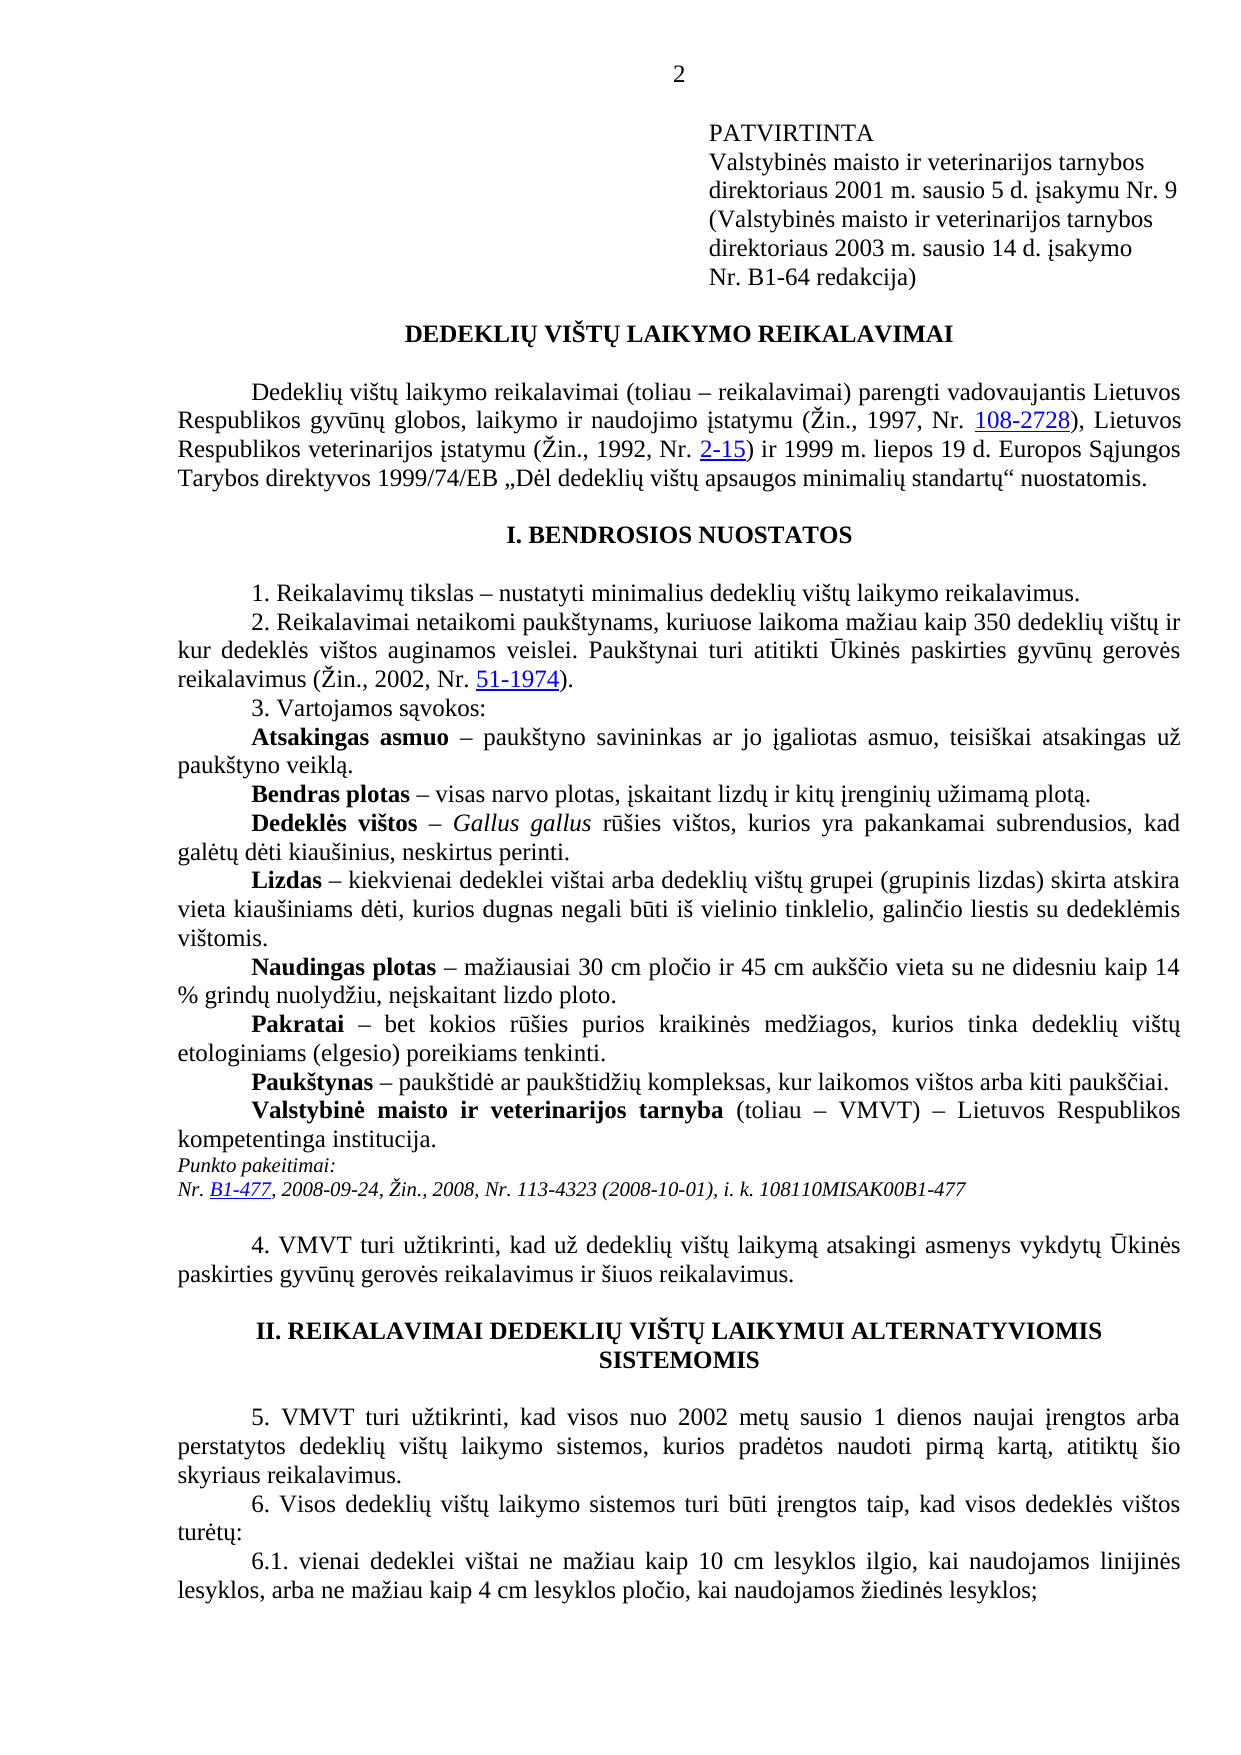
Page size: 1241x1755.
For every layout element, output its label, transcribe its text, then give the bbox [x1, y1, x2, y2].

text 3. Vartojamos sąvokos: [177, 693, 1181, 722]
text direktoriaus 2003 m. sausio 14 d. įsakymo [177, 233, 1181, 262]
text II. REIKALAVIMAI DEDEKLIŲ VIŠTŲ LAIKYMUI ALTERNATYVIOMIS SISTEMOMIS [177, 1316, 1181, 1374]
text 2. Reikalavimai netaikomi paukštynams, kuriuose laikoma mažiau kaip 350 dedeklių vištų ir kur dedeklės vištos auginamos veislei. Paukštynai turi atitikti Ūkinės paskirties gyvūnų gerovės reikalavimus (Žin., 2002, Nr. 51-1974). [177, 607, 1181, 693]
text Naudingas plotas – mažiausiai 30 cm pločio ir 45 cm aukščio vieta su ne didesniu kaip 14 % grindų nuolydžiu, neįskaitant lizdo ploto. [177, 952, 1181, 1009]
text DEDEKLIŲ VIŠTŲ LAIKYMO REIKALAVIMAI [177, 319, 1181, 348]
text PATVIRTINTA [709, 118, 1181, 147]
text Bendras plotas – visas narvo plotas, įskaitant lizdų ir kitų įrenginių užimamą plotą. [177, 779, 1181, 808]
text Valstybinės maisto ir veterinarijos tarnybos [177, 147, 1181, 176]
text Nr. B1-477, 2008-09-24, Žin., 2008, Nr. 113-4323 (2008-10-01), i. k. 108110MISAK00B1-477 [177, 1177, 1181, 1201]
text Pakratai – bet kokios rūšies purios kraikinės medžiagos, kurios tinka dedeklių vištų etologiniams (elgesio) poreikiams tenkinti. [177, 1009, 1181, 1067]
text 6. Visos dedeklių vištų laikymo sistemos turi būti įrengtos taip, kad visos dedeklės vištos turėtų: [177, 1489, 1181, 1546]
text Paukštynas – paukštidė ar paukštidžių kompleksas, kur laikomos vištos arba kiti paukščiai. [177, 1067, 1181, 1096]
text Lizdas – kiekvienai dedeklei vištai arba dedeklių vištų grupei (grupinis lizdas) skirta atskira vieta kiaušiniams dėti, kurios dugnas negali būti iš vielinio tinklelio, galinčio liestis su dedeklėmis vištomis. [177, 866, 1181, 952]
text 5. VMVT turi užtikrinti, kad visos nuo 2002 metų sausio 1 dienos naujai įrengtos arba perstatytos dedeklių vištų laikymo sistemos, kurios pradėtos naudoti pirmą kartą, atitiktų šio skyriaus reikalavimus. [177, 1402, 1181, 1489]
text Dedeklės vištos – Gallus gallus rūšies vištos, kurios yra pakankamai subrendusios, kad galėtų dėti kiaušinius, neskirtus perinti. [177, 808, 1181, 866]
text Atsakingas asmuo – paukštyno savininkas ar jo įgaliotas asmuo, teisiškai atsakingas už paukštyno veiklą. [177, 722, 1181, 779]
text (Valstybinės maisto ir veterinarijos tarnybos [177, 204, 1181, 233]
text Punkto pakeitimai: [177, 1153, 1181, 1177]
text 4. VMVT turi užtikrinti, kad už dedeklių vištų laikymą atsakingi asmenys vykdytų Ūkinės paskirties gyvūnų gerovės reikalavimus ir šiuos reikalavimus. [177, 1230, 1181, 1287]
text 1. Reikalavimų tikslas – nustatyti minimalius dedeklių vištų laikymo reikalavimus. [177, 578, 1181, 607]
text Dedeklių vištų laikymo reikalavimai (toliau – reikalavimai) parengti vadovaujantis Lietuvos Respublikos gyvūnų globos, laikymo ir naudojimo įstatymu (Žin., 1997, Nr. 108-2728), Lietuvos Respublikos veterinarijos įstatymu (Žin., 1992, Nr. 2-15) ir 1999 m. liepos 19 d. Europos Sąjungos Tarybos direktyvos 1999/74/EB „Dėl dedeklių vištų apsaugos minimalių standartų“ nuostatomis. [177, 377, 1181, 492]
text 6.1. vienai dedeklei vištai ne mažiau kaip 10 cm lesyklos ilgio, kai naudojamos linijinės lesyklos, arba ne mažiau kaip 4 cm lesyklos pločio, kai naudojamos žiedinės lesyklos; [177, 1546, 1181, 1604]
text direktoriaus 2001 m. sausio 5 d. įsakymu Nr. 9 [177, 176, 1181, 204]
text Valstybinė maisto ir veterinarijos tarnyba (toliau – VMVT) – Lietuvos Respublikos kompetentinga institucija. [177, 1096, 1181, 1153]
text I. BENDROSIOS NUOSTATOS [177, 521, 1181, 549]
text Nr. B1-64 redakcija) [177, 262, 1181, 291]
